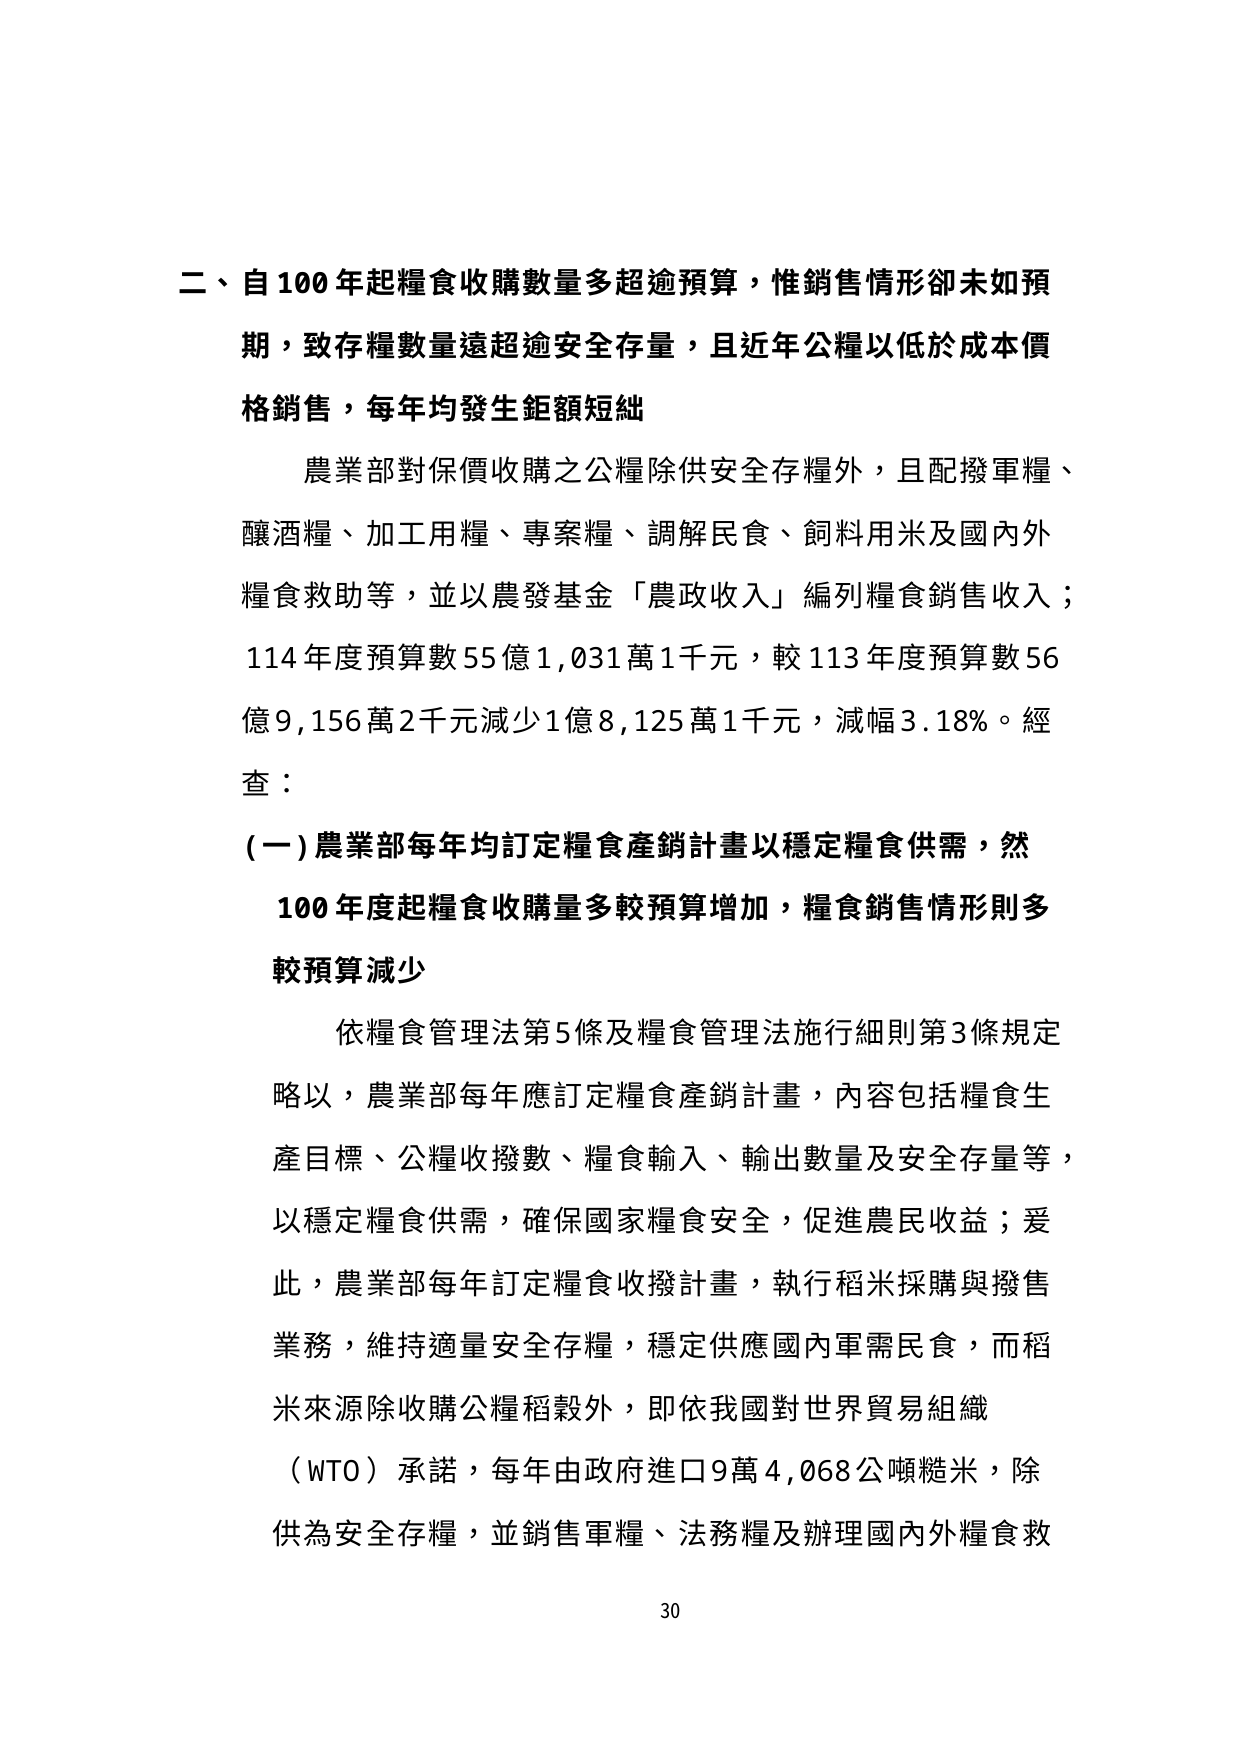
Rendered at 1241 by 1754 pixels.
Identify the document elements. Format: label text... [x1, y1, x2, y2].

text (一)農業部每年均訂定糧食產銷計畫以穩定糧食供需，然100年度起糧食收購量多較預算增加，糧食銷售情形則多較預算減少 [236, 802, 1063, 990]
text 二、自100年起糧食收購數量多超逾預算，惟銷售情形卻未如預期，致存糧數量遠超逾安全存量，且近年公糧以低於成本價格銷售，每年均發生鉅額短絀 [177, 240, 1063, 427]
text 依糧食管理法第5條及糧食管理法施行細則第3條規定略以，農業部每年應訂定糧食產銷計畫，內容包括糧食生產目標、公糧收撥數、糧食輸入、輸出數量及安全存量等，以穩定糧食供需，確保國家糧食安全，促進農民收益；爰此，農業部每年訂定糧食收撥計畫，執行稻米採購與撥售業務，維持適量安全存糧，穩定供應國內軍需民食，而稻米來源除收購公糧稻穀外，即依我國對世界貿易組織（WTO）承諾，每年由政府進口9萬4,068公噸糙米，除供為安全存糧，並銷售軍糧、法務糧及辦理國內外糧食救助，遇有市場供應不足致價格波動時，即釋出市場穩定供需，另並以撥售酒糧、加工用米及飼料等方式推陳，以維持安全存糧品質。 [266, 990, 1063, 1552]
text 農業部對保價收購之公糧除供安全存糧外，且配撥軍糧、釀酒糧、加工用糧、專案糧、調解民食、飼料用米及國內外糧食救助等，並以農發基金「農政收入」編列糧食銷售收入；114年度預算數55億1,031萬1千元，較113年度預算數56億9,156萬2千元減少1億8,125萬1千元，減幅3.18%。經查： [236, 427, 1063, 802]
